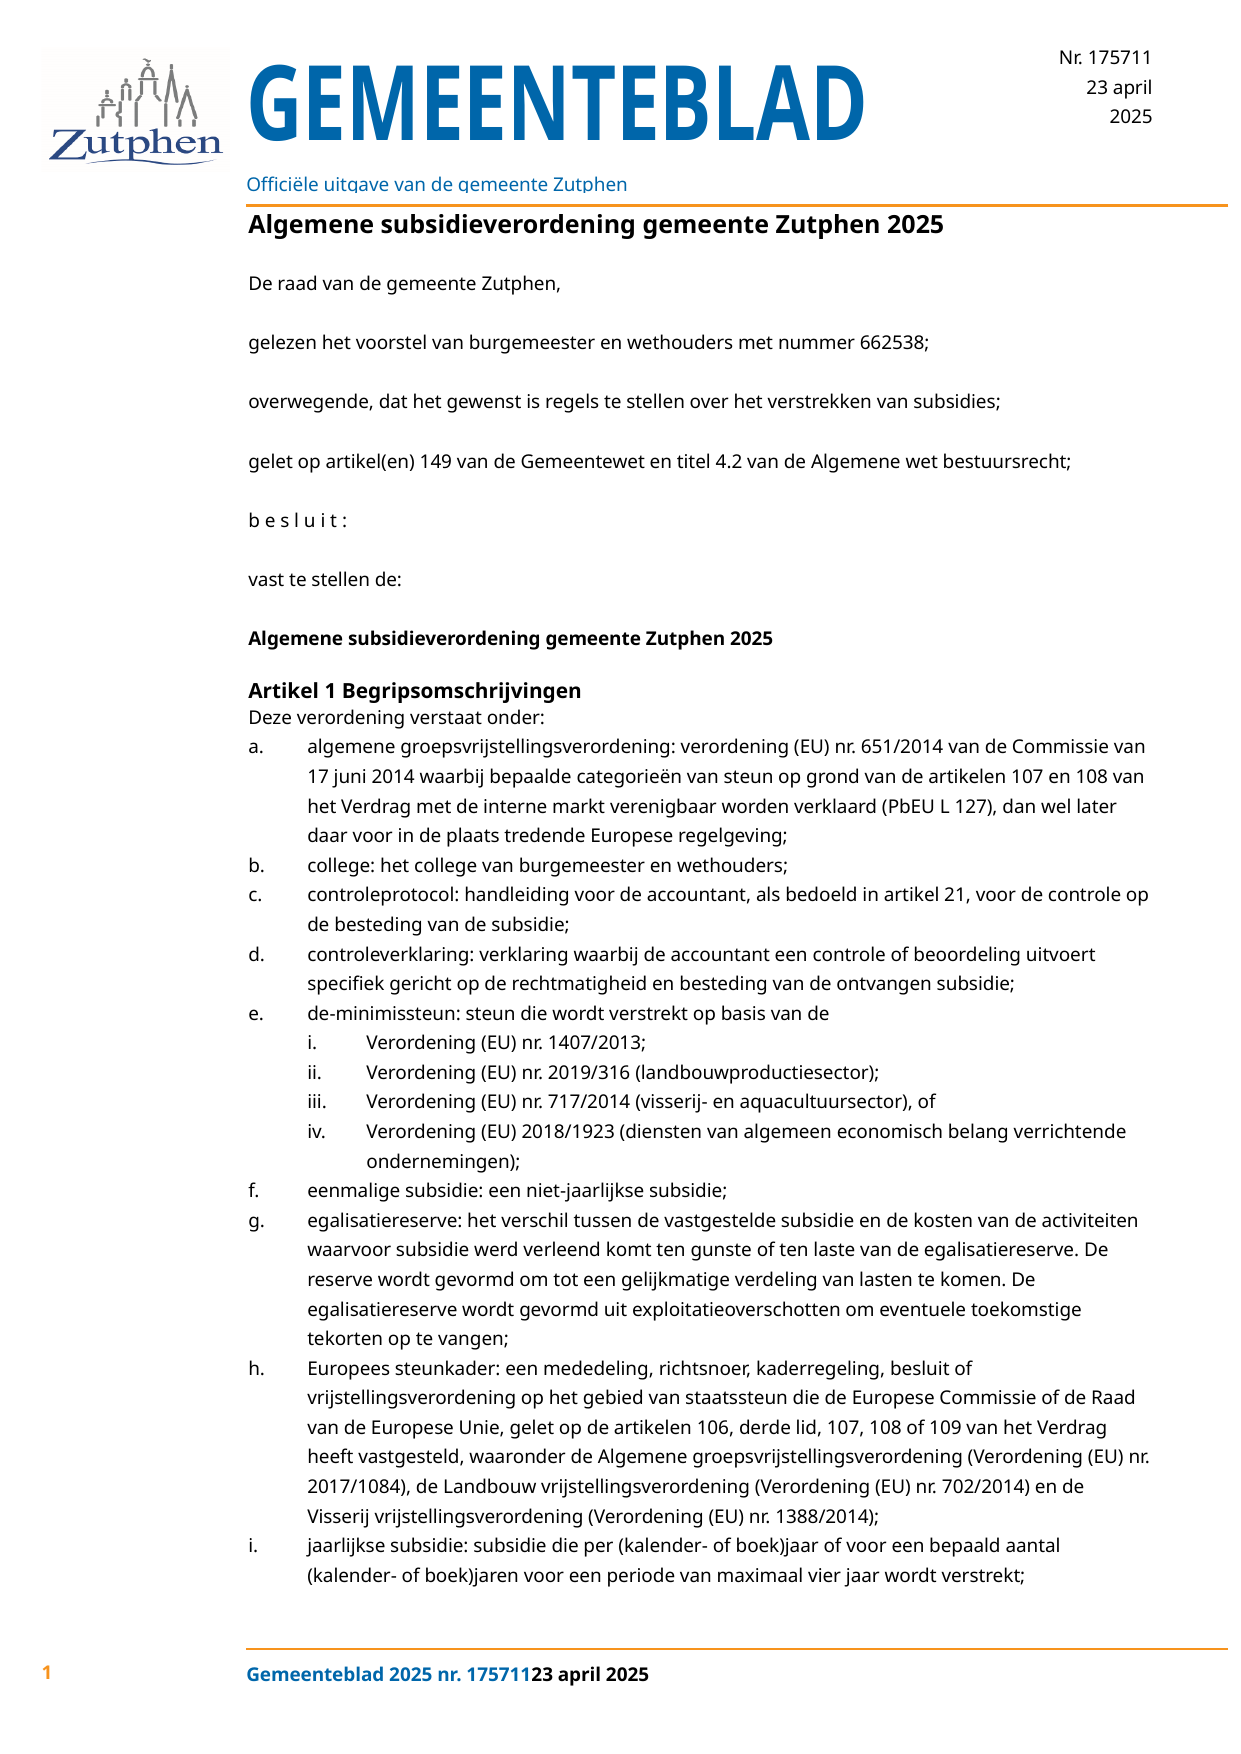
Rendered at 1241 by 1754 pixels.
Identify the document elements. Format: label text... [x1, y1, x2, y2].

text Algemene subsidieverordening gemeente Zutphen 2025 [248, 207, 1152, 241]
list controleverklaring: verklaring waarbij de accountant een controle of beoordeling uitvoert specifiek gericht op de rechtmatigheid en besteding van de ontvangen subsidie; [248, 941, 1152, 996]
picture [41, 47, 231, 172]
text De raad van de gemeente Zutphen, [248, 270, 1152, 296]
text vast te stellen de: [248, 566, 1152, 592]
list eenmalige subsidie: een niet-jaarlijkse subsidie; [248, 1177, 1152, 1203]
text Artikel 1 Begripsomschrijvingen [248, 676, 1152, 704]
text gelezen het voorstel van burgemeester en wethouders met nummer 662538; [248, 329, 1152, 355]
text b e s l u i t : [248, 507, 1152, 533]
text overwegende, dat het gewenst is regels te stellen over het verstrekken van subsidies; [248, 389, 1152, 414]
list college: het college van burgemeester en wethouders; [248, 852, 1152, 878]
list Verordening (EU) nr. 2019/316 (landbouwproductiesector); [307, 1059, 1152, 1085]
list egalisatiereserve: het verschil tussen de vastgestelde subsidie en de kosten van de activiteiten waarvoor subsidie werd verleend komt ten gunste of ten laste van de egalisatiereserve. De reserve wordt gevormd om tot een gelijkmatige verdeling van lasten te komen. De egalisatiereserve wordt gevormd uit exploitatieoverschotten om eventuele toekomstige tekorten op te vangen; [248, 1207, 1152, 1351]
text gelet op artikel(en) 149 van de Gemeentewet en titel 4.2 van de Algemene wet bestuursrecht; [248, 448, 1152, 473]
list de-minimissteun: steun die wordt verstrekt op basis van de [248, 1000, 1152, 1026]
list jaarlijkse subsidie: subsidie die per (kalender- of boek)jaar of voor een bepaald aantal (kalender- of boek)jaren voor een periode van maximaal vier jaar wordt verstrekt; [248, 1532, 1152, 1588]
list algemene groepsvrijstellingsverordening: verordening (EU) nr. 651/2014 van de Commissie van 17 juni 2014 waarbij bepaalde categorieën van steun op grond van de artikelen 107 en 108 van het Verdrag met de interne markt verenigbaar worden verklaard (PbEU L 127), dan wel later daar voor in de plaats tredende Europese regelgeving; [248, 734, 1152, 848]
list controleprotocol: handleiding voor de accountant, als bedoeld in artikel 21, voor de controle op de besteding van de subsidie; [248, 882, 1152, 937]
list Europees steunkader: een mededeling, richtsnoer, kaderregeling, besluit of vrijstellingsverordening op het gebied van staatssteun die de Europese Commissie of de Raad van de Europese Unie, gelet op de artikelen 106, derde lid, 107, 108 of 109 van het Verdrag heeft vastgesteld, waaronder de Algemene groepsvrijstellingsverordening (Verordening (EU) nr. 2017/1084), de Landbouw vrijstellingsverordening (Verordening (EU) nr. 702/2014) en de Visserij vrijstellingsverordening (Verordening (EU) nr. 1388/2014); [248, 1355, 1152, 1529]
list Verordening (EU) nr. 717/2014 (visserij- en aquacultuursector), of [307, 1089, 1152, 1114]
text Algemene subsidieverordening gemeente Zutphen 2025 [248, 625, 1152, 651]
text Deze verordening verstaat onder: [248, 704, 1152, 730]
list Verordening (EU) nr. 1407/2013; [307, 1029, 1152, 1055]
list Verordening (EU) 2018/1923 (diensten van algemeen economisch belang verrichtende ondernemingen); [307, 1118, 1152, 1174]
